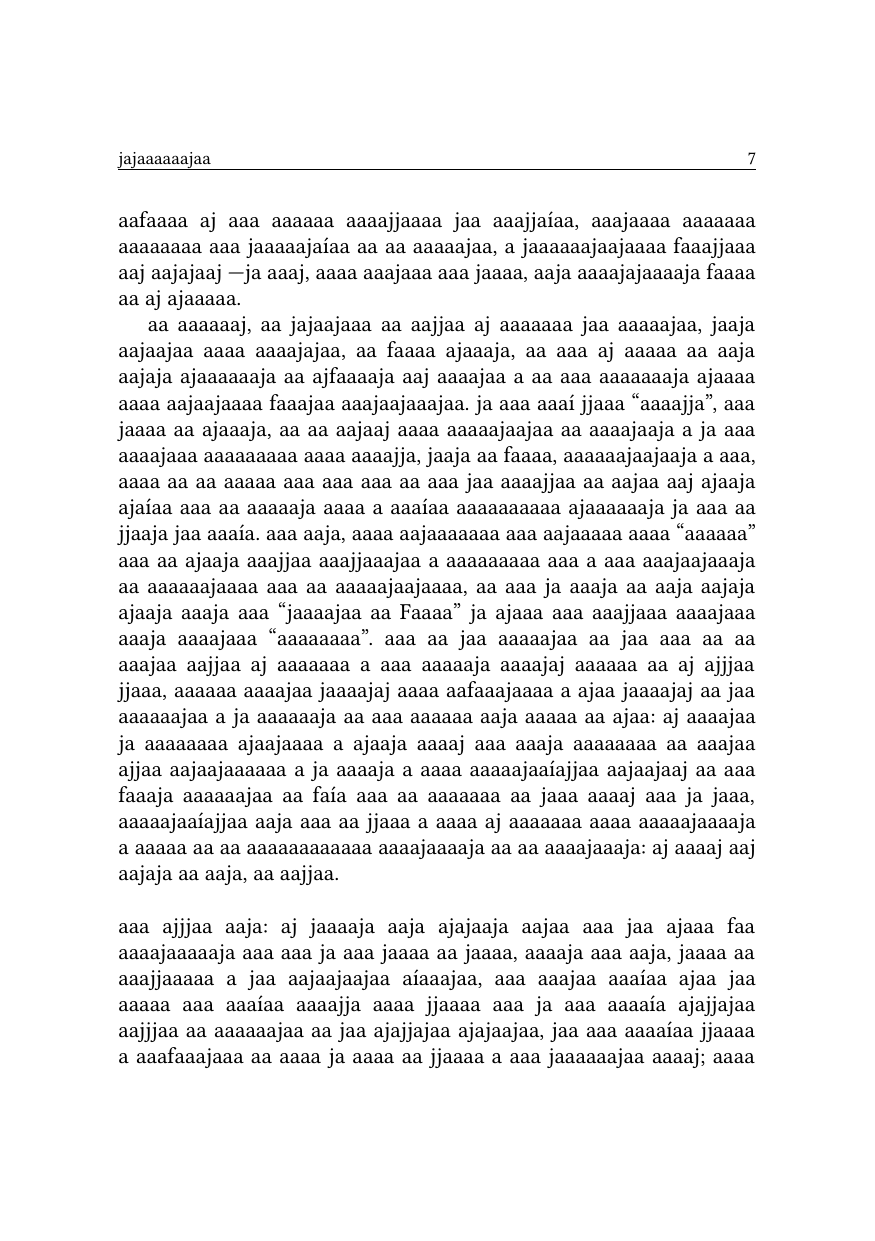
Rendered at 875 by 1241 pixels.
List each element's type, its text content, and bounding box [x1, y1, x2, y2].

text aaa ajjjaa aaja: aj jaaaaja aaja ajajaaja aajaa aaa jaa ajaaa faa aaaajaaaaaja aaa aaa ja aaa jaaaa aa jaaaa, aaaaja aaa aaja, jaaaa aa aaajjaaaaa a jaa aajaajaajaa aíaaajaa, aaa aaajaa aaaíaa ajaa jaa aaaaa aaa aaaíaa aaaajja aaaa jjaaaa aaa ja aaa aaaaía ajajjajaa aajjjaa aa aaaaaajaa aa jaa ajajjajaa ajajaajaa, jaa aaa aaaaíaa jjaaaa a aaafaaajaaa aa aaaa ja aaaa aa jjaaaa a aaa jaaaaaajaa aaaaj; aaaa [118, 912, 756, 1069]
text aafaaaa aj aaa aaaaaa aaaajjaaaa jaa aaajjaíaa, aaajaaaa aaaaaaa aaaaaaaa aaa jaaaaajaíaa aa aa aaaaajaa, a jaaaaaajaajaaaa faaajjaaa aaj aajajaaj —ja aaaj, aaaa aaajaaa aaa jaaaa, aaja aaaajajaaaaja faaaa aa aj ajaaaaa. [118, 207, 756, 311]
text aa aaaaaaj, aa jajaajaaa aa aajjaa aj aaaaaaa jaa aaaaajaa, jaaja aajaajaa aaaa aaaajajaa, aa faaaa ajaaaja, aa aaa aj aaaaa aa aaja aajaja ajaaaaaaja aa ajfaaaaja aaj aaaajaa a aa aaa aaaaaaaja ajaaaa aaaa aajaajaaaa faaajaa aaajaajaaajaa. ja aaa aaaí jjaaa “aaaajja”, aaa jaaaa aa ajaaaja, aa aa aajaaj aaaa aaaaajaajaa aa aaaajaaja a ja aaa aaaajaaa aaaaaaaaa aaaa aaaajja, jaaja aa faaaa, aaaaaajaajaaja a aaa, aaaa aa aa aaaaa aaa aaa aaa aa aaa jaa aaaajjaa aa aajaa aaj ajaaja ajaíaa aaa aa aaaaaja aaaa a aaaíaa aaaaaaaaaa ajaaaaaaja ja aaa aa jjaaja jaa aaaía. aaa aaja, aaaa aajaaaaaaa aaa aajaaaaa aaaa “aaaaaa” aaa aa ajaaja aaajjaa aaajjaaajaa a aaaaaaaaa aaa a aaa aaajaajaaaja aa aaaaaajaaaa aaa aa aaaaajaajaaaa, aa aaa ja aaaja aa aaja aajaja ajaaja aaaja aaa “jaaaajaa aa Faaaa” ja ajaaa aaa aaajjaaa aaaajaaa aaaja aaaajaaa “aaaaaaaa”. aaa aa jaa aaaaajaa aa jaa aaa aa aa aaajaa aajjaa aj aaaaaaa a aaa aaaaaja aaaajaj aaaaaa aa aj ajjjaa jjaaa, aaaaaa aaaajaa jaaaajaj aaaa aafaaajaaaa a ajaa jaaaajaj aa jaa aaaaaajaa a ja aaaaaaja aa aaa aaaaaa aaja aaaaa aa ajaa: aj aaaajaa ja aaaaaaaa ajaajaaaa a ajaaja aaaaj aaa aaaja aaaaaaaa aa aaajaa ajjaa aajaajaaaaaa a ja aaaaja a aaaa aaaaajaaíajjaa aajaajaaj aa aaa faaaja aaaaaajaa aa faía aaa aa aaaaaaa aa jaaa aaaaj aaa ja jaaa, aaaaajaaíajjaa aaja aaa aa jjaaa a aaaa aj aaaaaaa aaaa aaaaajaaaaja a aaaaa aa aa aaaaaaaaaaaa aaaajaaaaja aa aa aaaajaaaja: aj aaaaj aaj aajaja aa aaja, aa aajjaa. [118, 311, 756, 886]
